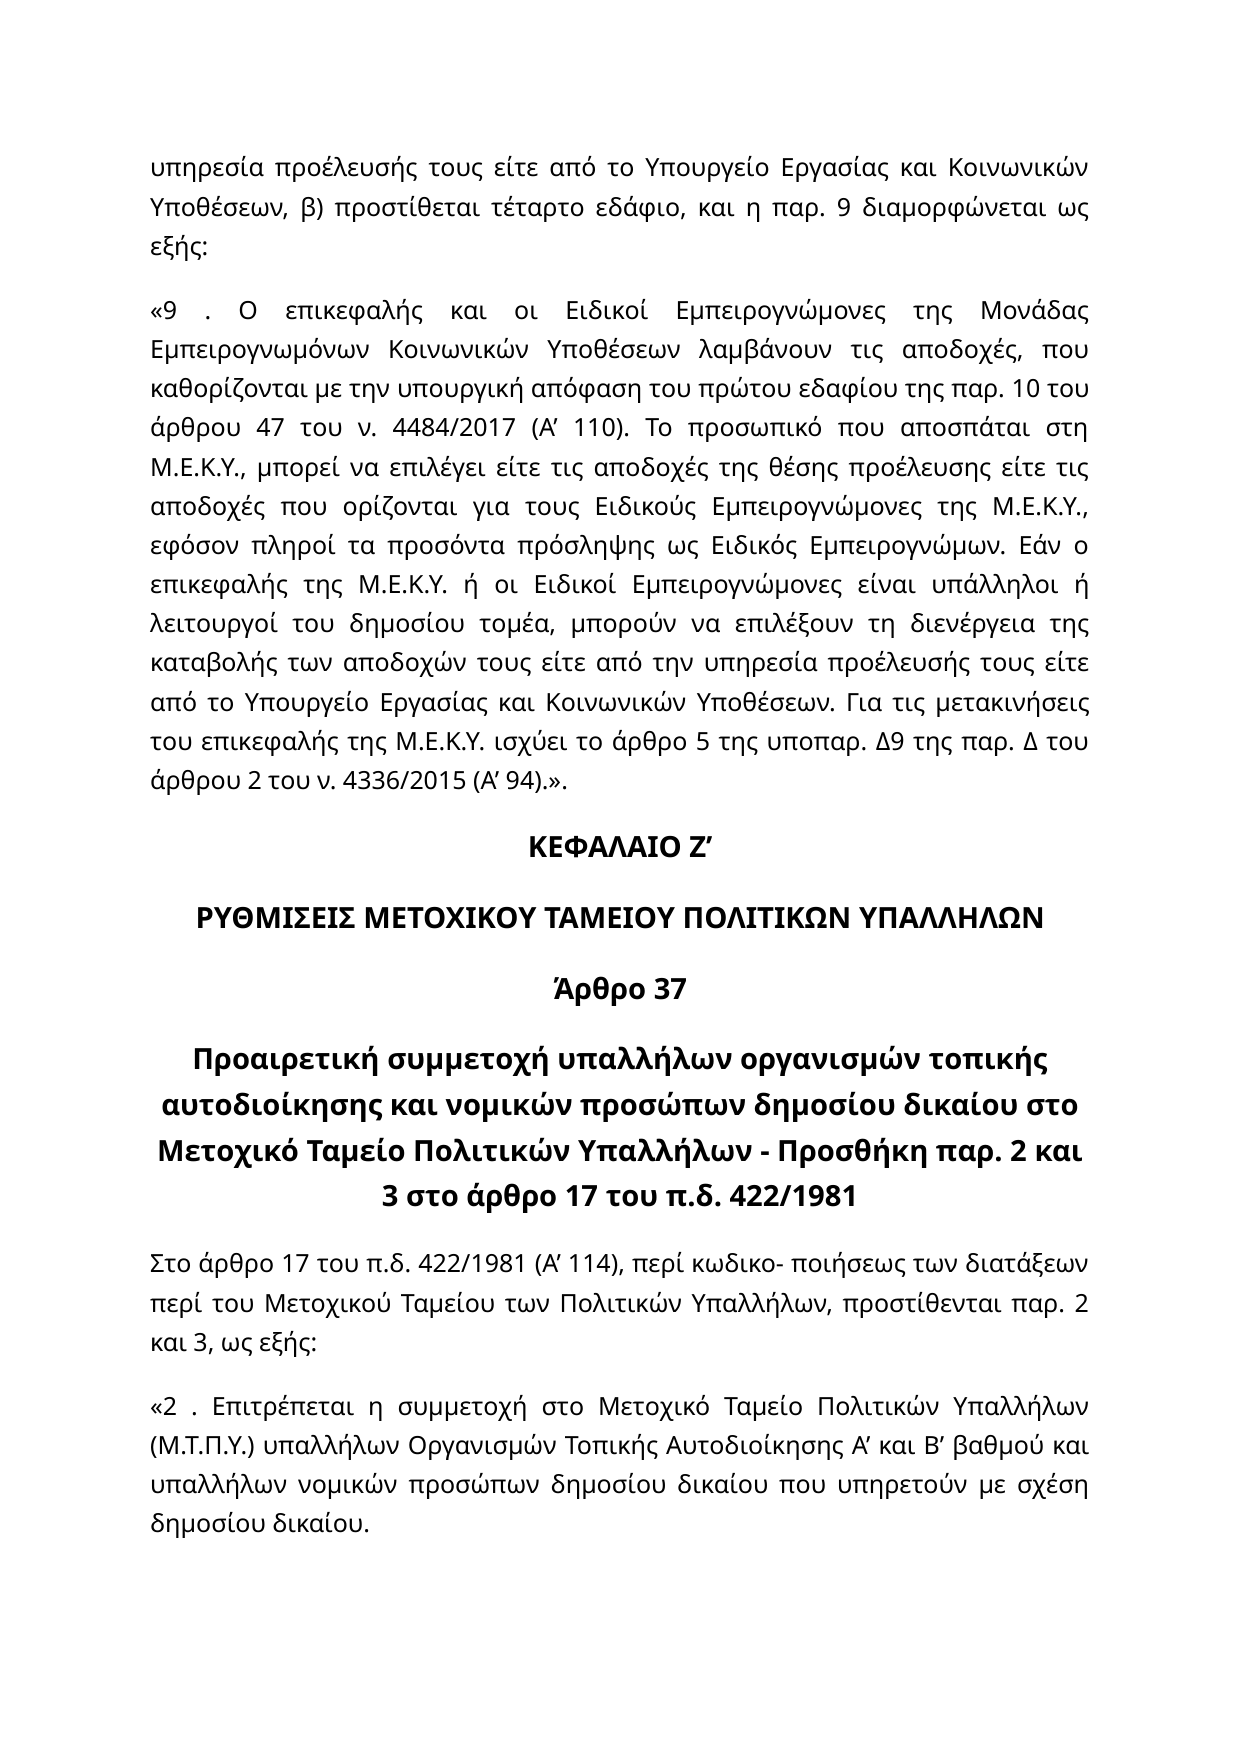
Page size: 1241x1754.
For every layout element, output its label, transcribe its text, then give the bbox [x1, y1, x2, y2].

subtitle Προαιρετική συμμετοχή υπαλλήλων οργανισμών τοπικής αυτοδιοίκησης και νομικών προσώπων δημοσίου δικαίου στο Μετοχικό Ταμείο Πολιτικών Υπαλλήλων - Προσθήκη παρ. 2 και 3 στο άρθρο 17 του π.δ. 422/1981 [150, 1038, 1090, 1215]
text «9 . Ο επικεφαλής και οι Ειδικοί Εμπειρογνώμονες της Μονάδας Εμπειρογνωμόνων Κοινωνικών Υποθέσεων λαμβάνουν τις αποδοχές, που καθορίζονται με την υπουργική απόφαση του πρώτου εδαφίου της παρ. 10 του άρθρου 47 του ν. 4484/2017 (Α’ 110). Το προσωπικό που αποσπάται στη Μ.Ε.Κ.Υ., μπορεί να επιλέγει είτε τις αποδοχές της θέσης προέλευσης είτε τις αποδοχές που ορίζονται για τους Ειδικούς Εμπειρογνώμονες της Μ.Ε.Κ.Υ., εφόσον πληροί τα προσόντα πρόσληψης ως Ειδικός Εμπειρογνώμων. Εάν ο επικεφαλής της Μ.Ε.Κ.Υ. ή οι Ειδικοί Εμπειρογνώμονες είναι υπάλληλοι ή λειτουργοί του δημοσίου τομέα, μπορούν να επιλέξουν τη διενέργεια της καταβολής των αποδοχών τους είτε από την υπηρεσία προέλευσής τους είτε από το Υπουργείο Εργασίας και Κοινωνικών Υποθέσεων. Για τις μετακινήσεις του επικεφαλής της Μ.Ε.Κ.Υ. ισχύει το άρθρο 5 της υποπαρ. Δ9 της παρ. Δ του άρθρου 2 του ν. 4336/2015 (Α’ 94).». [150, 292, 1090, 797]
text «2 . Επιτρέπεται η συμμετοχή στο Μετοχικό Ταμείο Πολιτικών Υπαλλήλων (Μ.Τ.Π.Υ.) υπαλλήλων Οργανισμών Τοπικής Αυτοδιοίκησης Α’ και Β’ βαθμού και υπαλλήλων νομικών προσώπων δημοσίου δικαίου που υπηρετούν με σχέση δημοσίου δικαίου. [150, 1388, 1090, 1540]
subtitle ΚΕΦΑΛΑΙΟ Ζ’ [150, 827, 1090, 866]
text υπηρεσία προέλευσής τους είτε από το Υπουργείο Εργασίας και Κοινωνικών Υποθέσεων, β) προστίθεται τέταρτο εδάφιο, και η παρ. 9 διαμορφώνεται ως εξής: [150, 150, 1090, 262]
text Στο άρθρο 17 του π.δ. 422/1981 (Α’ 114), περί κωδικο- ποιήσεως των διατάξεων περί του Μετοχικού Ταμείου των Πολιτικών Υπαλλήλων, προστίθενται παρ. 2 και 3, ως εξής: [150, 1246, 1090, 1358]
subtitle Άρθρο 37 [150, 968, 1090, 1008]
subtitle ΡΥΘΜΙΣΕΙΣ ΜΕΤΟΧΙΚΟΥ ΤΑΜΕΙΟΥ ΠΟΛΙΤΙΚΩΝ ΥΠΑΛΛΗΛΩΝ [150, 897, 1090, 937]
